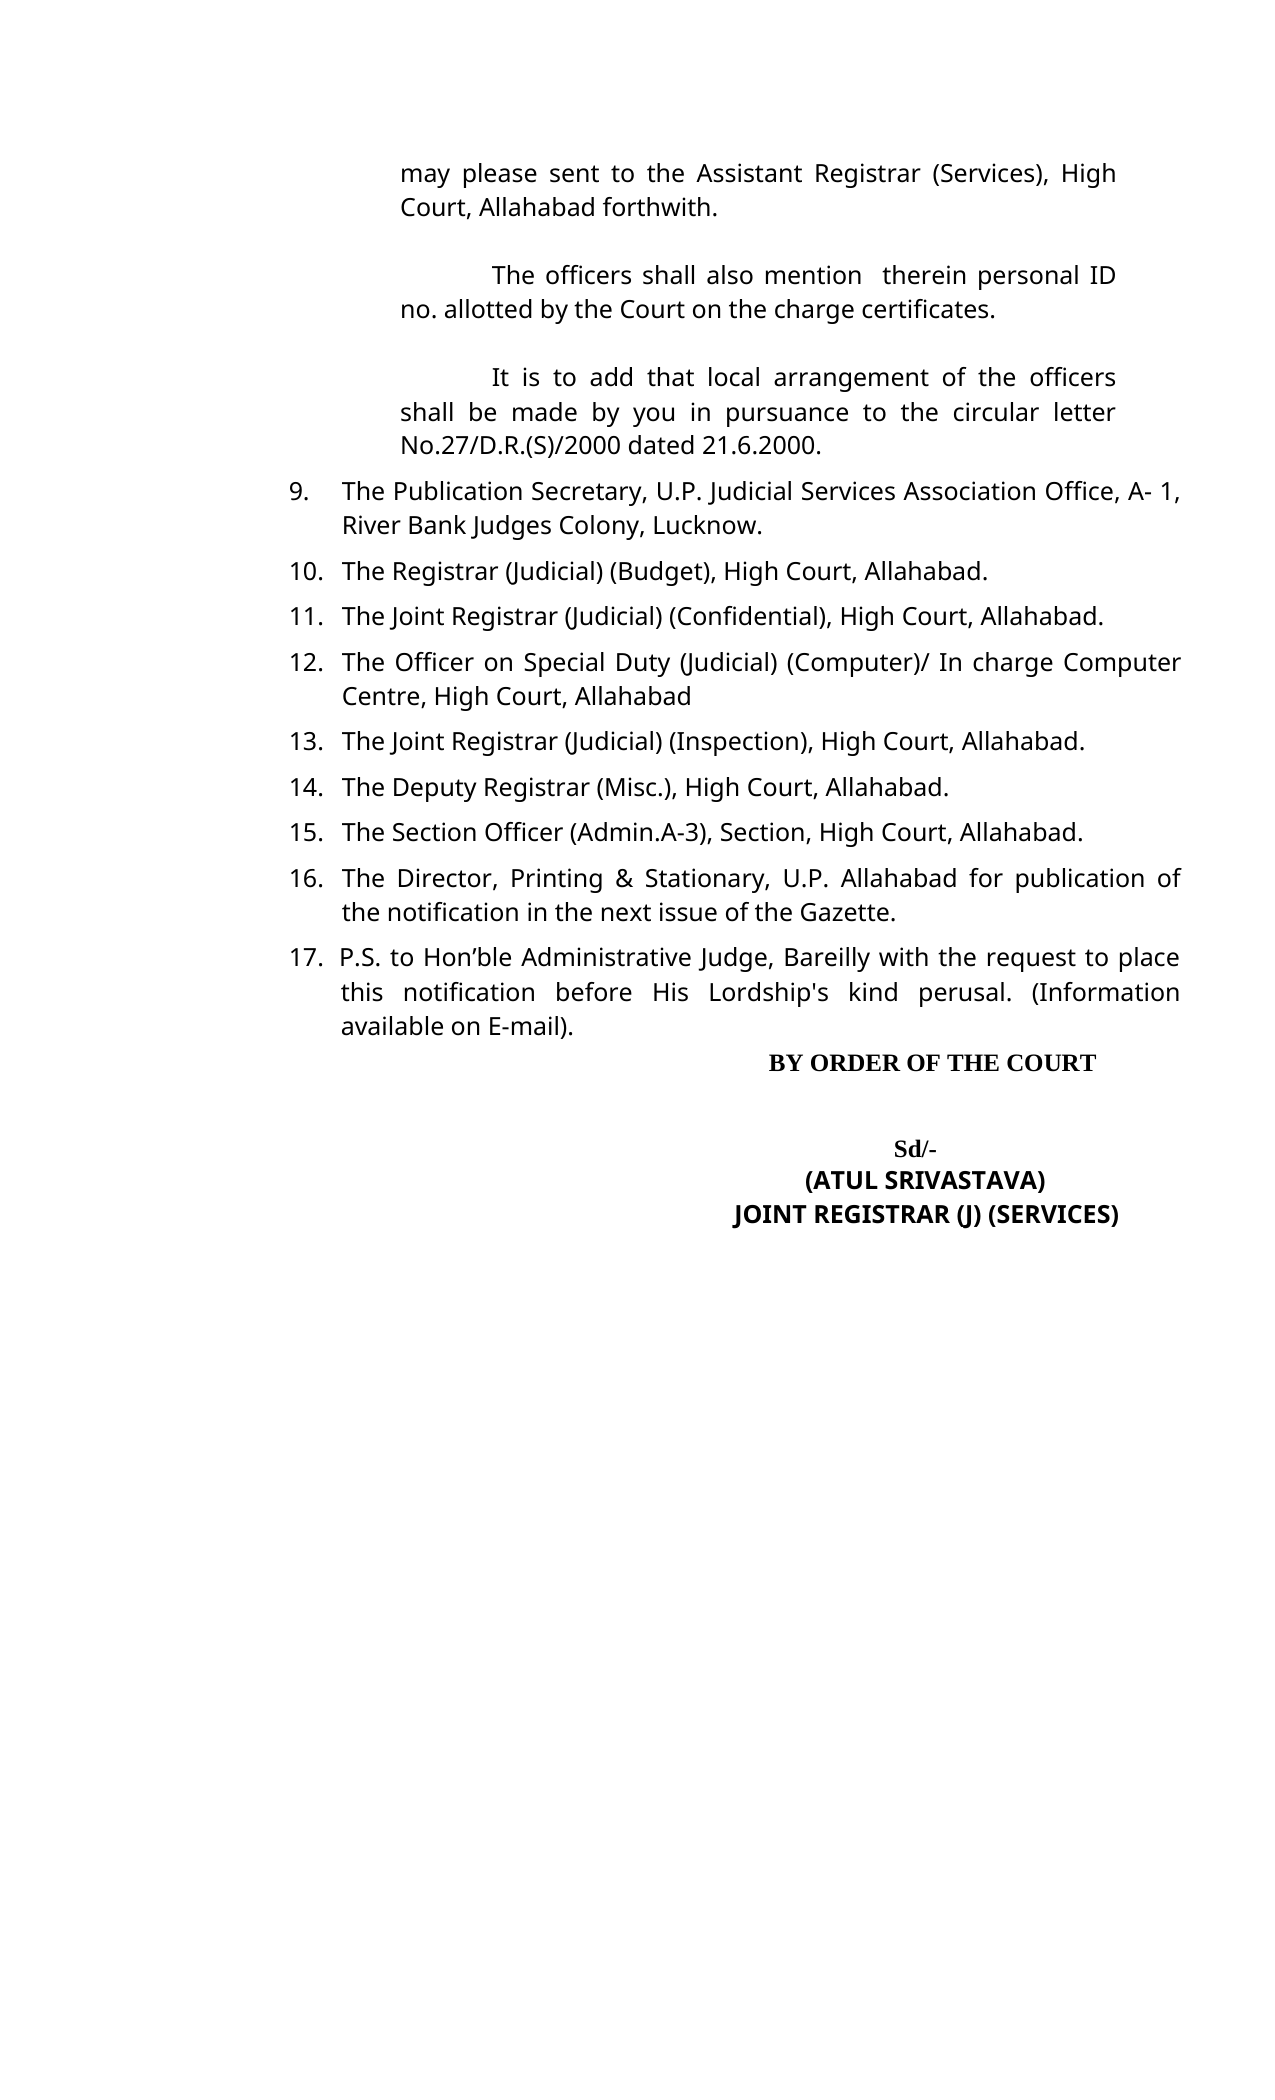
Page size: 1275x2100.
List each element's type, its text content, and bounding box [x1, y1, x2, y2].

table_cell [283, 934, 336, 1048]
table_cell [283, 718, 336, 764]
table_cell [283, 548, 336, 593]
table_cell The Section Officer (Admin.A-3), Section, High Court, Allahabad. [336, 809, 1188, 855]
table_cell may please sent to the Assistant Registrar (Services), High Court, Allahabad forthwith. The officers shall also mention therein personal ID no. allotted by the Court on the charge certificates. It is to add that local arrangement of the officers shall be made by you in pursuance to the circular letter No.27/D.R.(S)/2000 dated 21.6.2000. [336, 150, 1188, 468]
text JOINT REGISTRAR (J) (SERVICES) [212, 1197, 1181, 1231]
table_cell [283, 639, 336, 718]
table_cell The Director, Printing & Stationary, U.P. Allahabad for publication of the notification in the next issue of the Gazette. [336, 855, 1188, 934]
table_cell [283, 150, 336, 468]
table_cell P.S. to Hon’ble Administrative Judge, Bareilly with the request to place this notification before His Lordship's kind perusal. (Information available on E-mail). [336, 934, 1188, 1048]
table_cell [283, 764, 336, 809]
table_cell The Publication Secretary, U.P. Judicial Services Association Office, A- 1, River Bank Judges Colony, Lucknow. [336, 468, 1188, 548]
table_cell The Deputy Registrar (Misc.), High Court, Allahabad. [336, 764, 1188, 809]
table_cell The Joint Registrar (Judicial) (Confidential), High Court, Allahabad. [336, 593, 1188, 639]
table_cell [283, 809, 336, 855]
table_cell The Registrar (Judicial) (Budget), High Court, Allahabad. [336, 548, 1188, 593]
text Sd/- (ATUL SRIVASTAVA) [212, 1134, 1181, 1197]
table_cell The Officer on Special Duty (Judicial) (Computer)/ In charge Computer Centre, High Court, Allahabad [336, 639, 1188, 718]
table_cell [283, 855, 336, 934]
table_cell The Joint Registrar (Judicial) (Inspection), High Court, Allahabad. [336, 718, 1188, 764]
table_cell [283, 593, 336, 639]
table_cell [283, 468, 336, 548]
text BY ORDER OF THE COURT [212, 1048, 1181, 1077]
